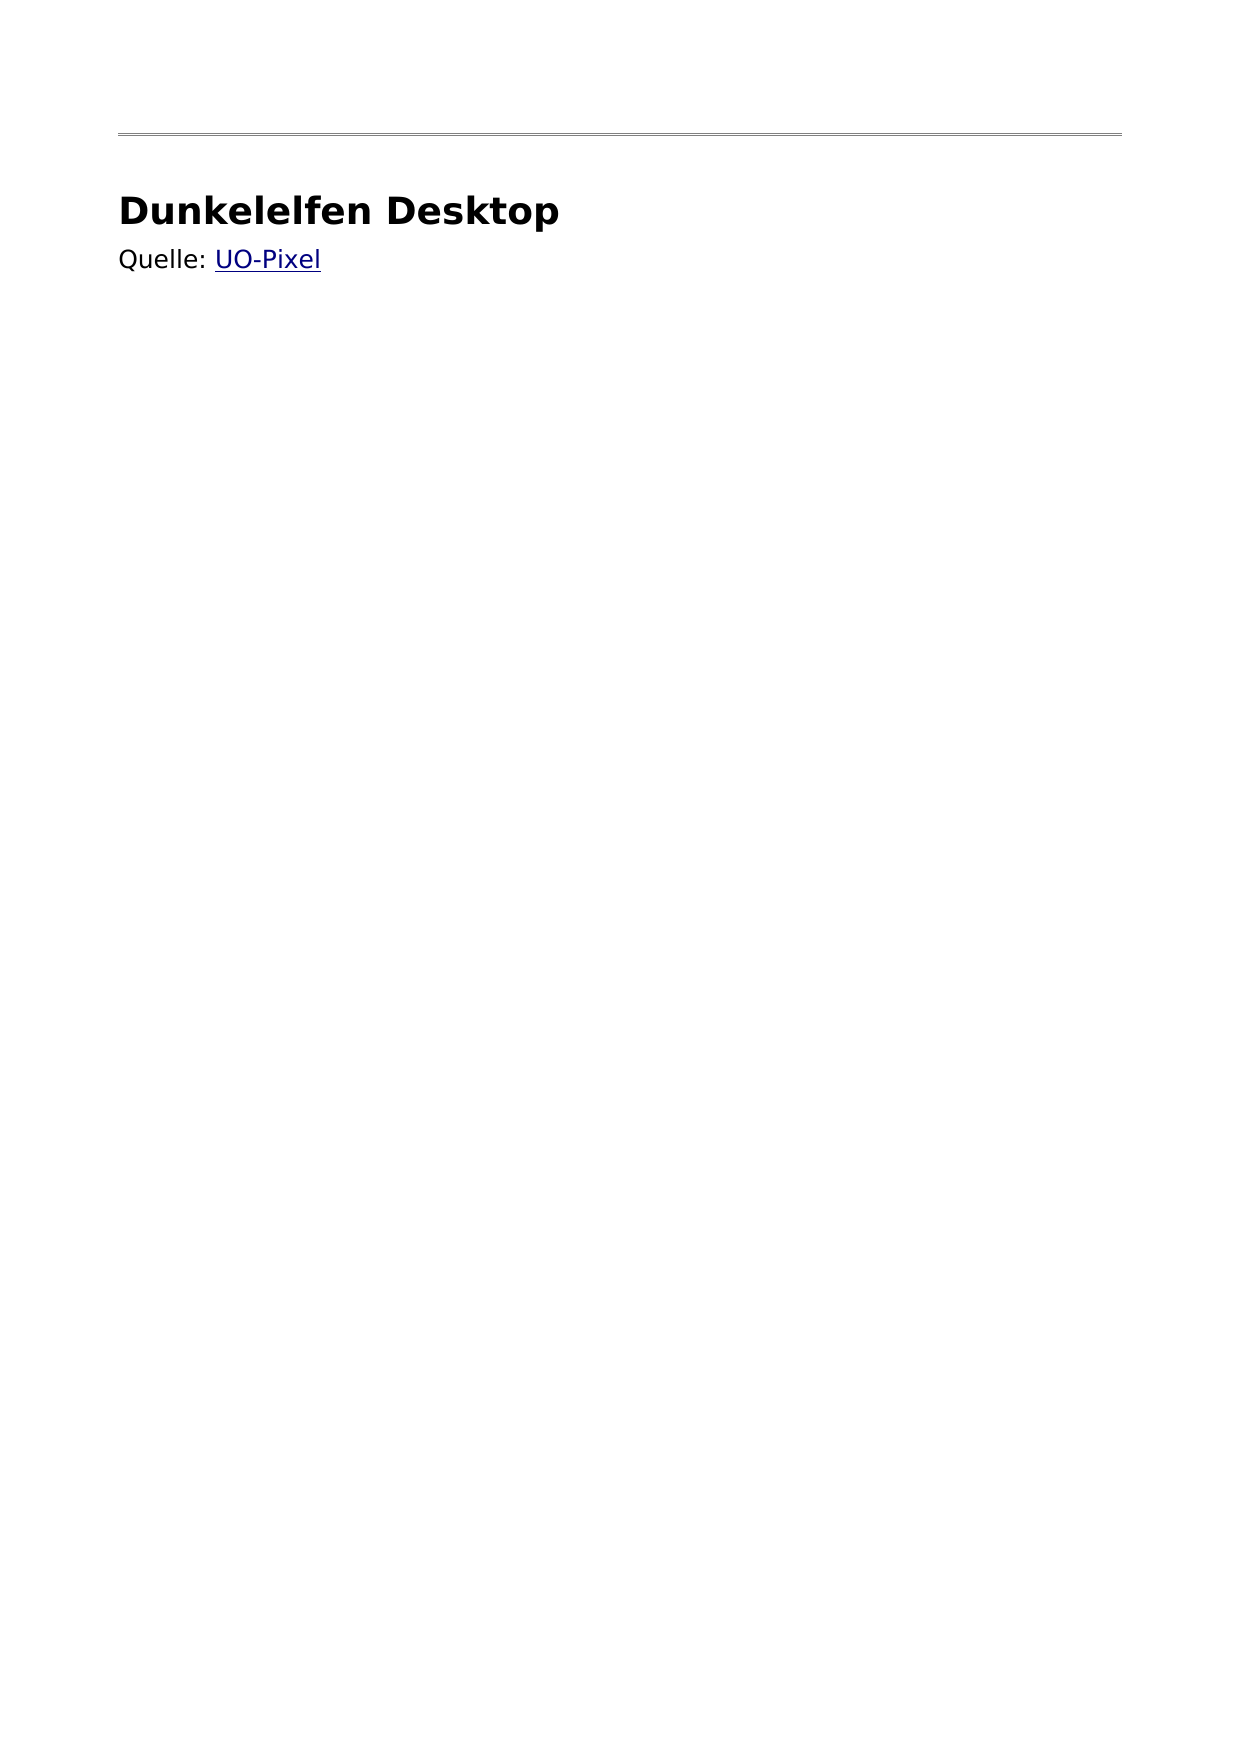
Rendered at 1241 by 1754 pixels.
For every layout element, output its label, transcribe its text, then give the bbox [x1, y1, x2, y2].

subtitle Dunkelelfen Desktop [118, 189, 1122, 233]
text Quelle: UO-Pixel [118, 246, 1122, 275]
